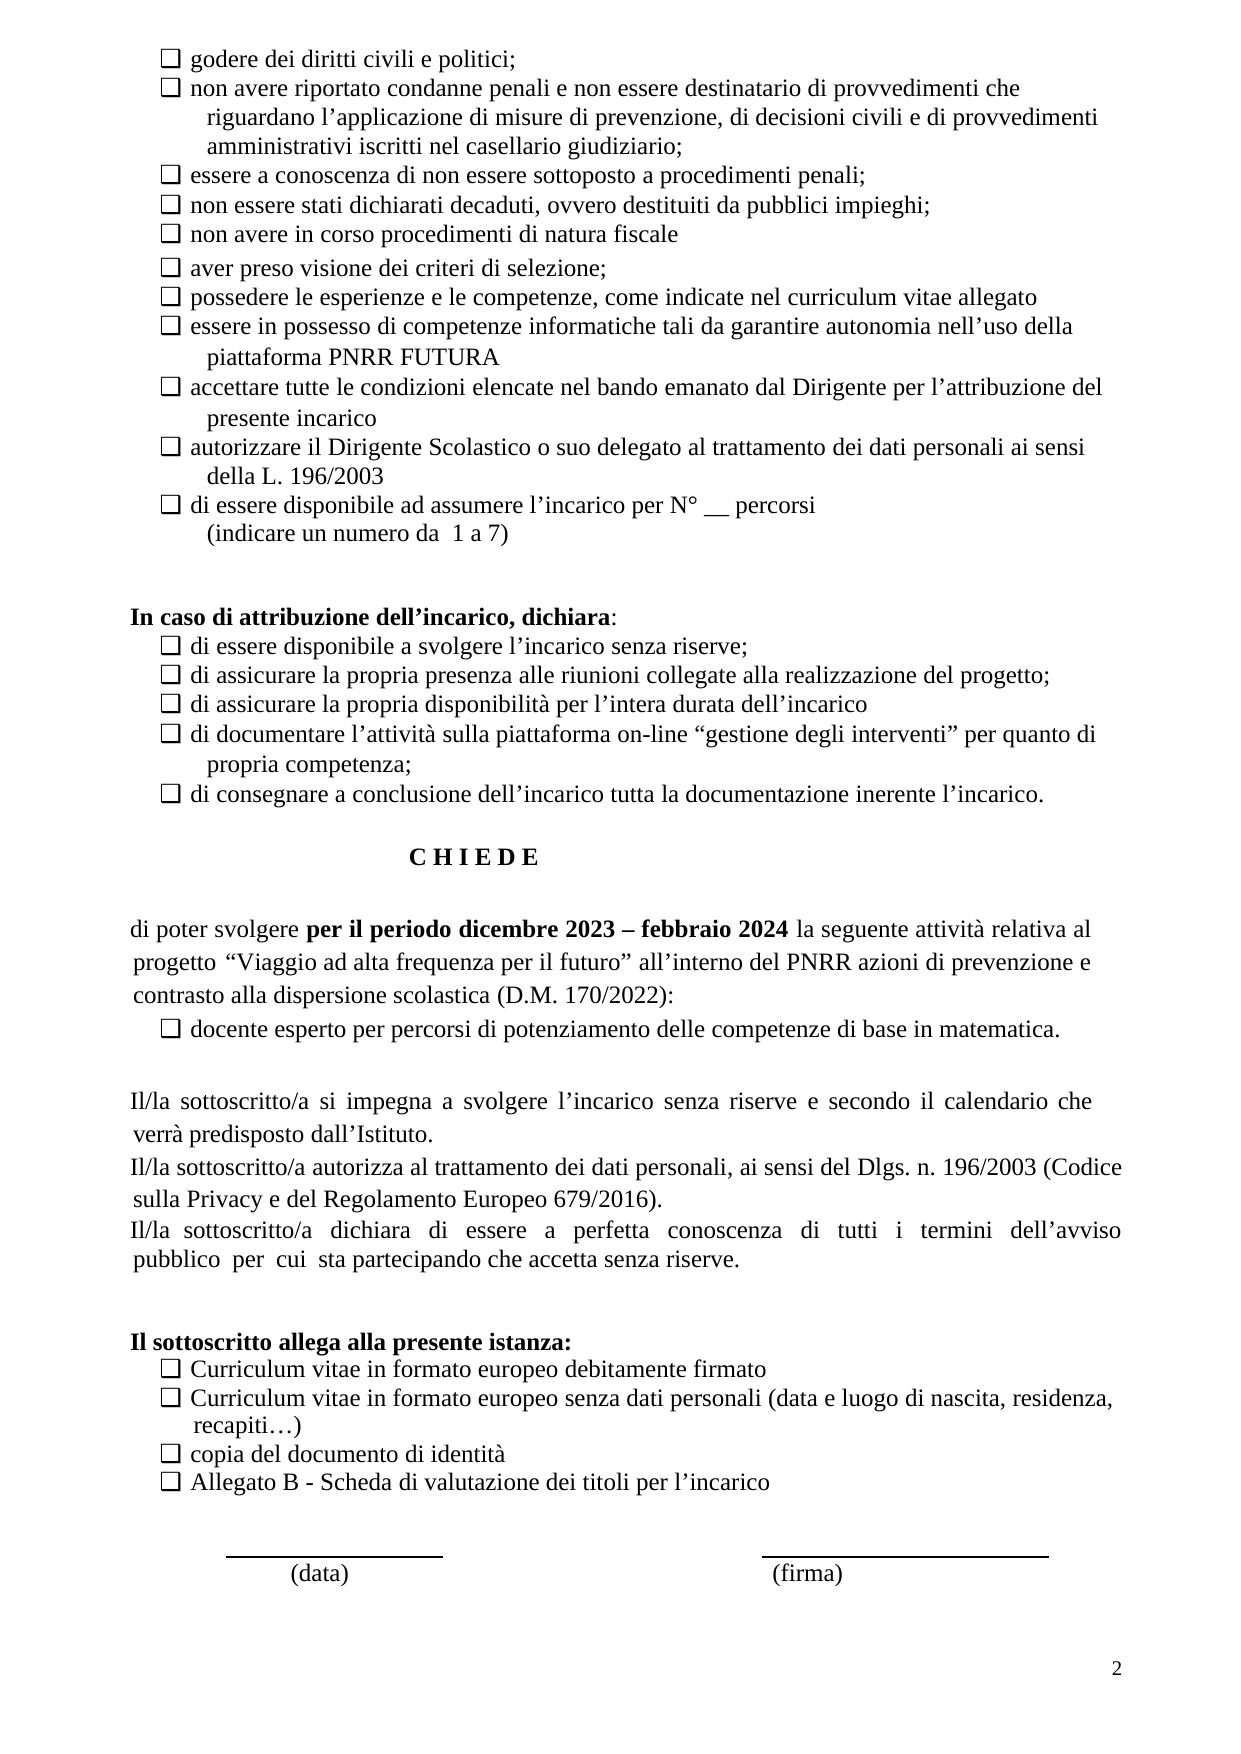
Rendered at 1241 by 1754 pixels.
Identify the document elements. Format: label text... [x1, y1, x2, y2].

list possedere le esperienze e le competenze, come indicate nel curriculum vitae allegato [159, 282, 1122, 310]
list non avere in corso procedimenti di natura fiscale [159, 219, 1122, 248]
list di consegnare a conclusione dell’incarico tutta la documentazione inerente l’incarico. [159, 779, 1122, 807]
list non avere riportato condanne penali e non essere destinatario di provvedimenti che [159, 73, 1122, 102]
list autorizzare il Dirigente Scolastico o suo delegato al trattamento dei dati personali ai sensi [159, 432, 1122, 461]
list Allegato B - Scheda di valutazione dei titoli per l’incarico [159, 1468, 1122, 1496]
text presente incarico [133, 402, 1122, 432]
list godere dei diritti civili e politici; [159, 44, 1122, 73]
text amministrativi iscritti nel casellario giudiziario; [133, 131, 1122, 160]
list docente esperto per percorsi di potenziamento delle competenze di base in matematica. [159, 1013, 1122, 1043]
list non essere stati dichiarati decaduti, ovvero destituiti da pubblici impieghi; [159, 190, 1122, 219]
list essere in possesso di competenze informatiche tali da garantire autonomia nell’uso della [159, 311, 1122, 341]
text riguardano l’applicazione di misure di prevenzione, di decisioni civili e di provvedimenti [133, 102, 1122, 131]
text della L. 196/2003 [133, 461, 1122, 490]
list Curriculum vitae in formato europeo senza dati personali (data e luogo di nascita, residenza, recapiti…) [159, 1383, 1122, 1439]
text (indicare un numero da 1 a 7) [133, 518, 1122, 547]
text C H I E D E [130, 842, 817, 871]
text propria competenza; [133, 748, 1122, 779]
list essere a conoscenza di non essere sottoposto a procedimenti penali; [159, 160, 1122, 190]
text Il/la sottoscritto/a dichiara di essere a perfetta conoscenza di tutti i termini dell’avviso pubblico per cui sta partecipando che accetta senza riserve. [130, 1216, 1122, 1273]
list di assicurare la propria presenza alle riunioni collegate alla realizzazione del progetto; [159, 661, 1122, 689]
text di poter svolgere per il periodo dicembre 2023 – febbraio 2024 la seguente attività relativa al progetto “Viaggio ad alta frequenza per il futuro” all’interno del PNRR azioni di prevenzione e contrasto alla dispersione scolastica (D.M. 170/2022): [130, 914, 1092, 1009]
list di assicurare la propria disponibilità per l’intera durata dell’incarico [159, 689, 1064, 718]
list accettare tutte le condizioni elencate nel bando emanato dal Dirigente per l’attribuzione del [159, 371, 1122, 402]
list aver preso visione dei criteri di selezione; [159, 253, 1122, 282]
list Curriculum vitae in formato europeo debitamente firmato [159, 1356, 1122, 1383]
text Il/la sottoscritto/a si impegna a svolgere l’incarico senza riserve e secondo il calendario che verrà predisposto dall’Istituto. [130, 1086, 1092, 1148]
text (data) (firma) [290, 1556, 1122, 1586]
list di essere disponibile ad assumere l’incarico per N° __ percorsi [159, 490, 1122, 518]
text Il sottoscritto allega alla presente istanza: [130, 1330, 1122, 1356]
text In caso di attribuzione dell’incarico, dichiara: [130, 605, 1122, 630]
list copia del documento di identità [159, 1439, 1122, 1468]
text piattaforma PNRR FUTURA [133, 341, 1122, 371]
list di essere disponibile a svolgere l’incarico senza riserve; [159, 630, 1122, 661]
list di documentare l’attività sulla piattaforma on-line “gestione degli interventi” per quanto di [159, 718, 1122, 748]
text Il/la sottoscritto/a autorizza al trattamento dei dati personali, ai sensi del Dlgs. n. 196/2003 (Codice sulla Privacy e del Regolamento Europeo 679/2016). [130, 1152, 1122, 1213]
